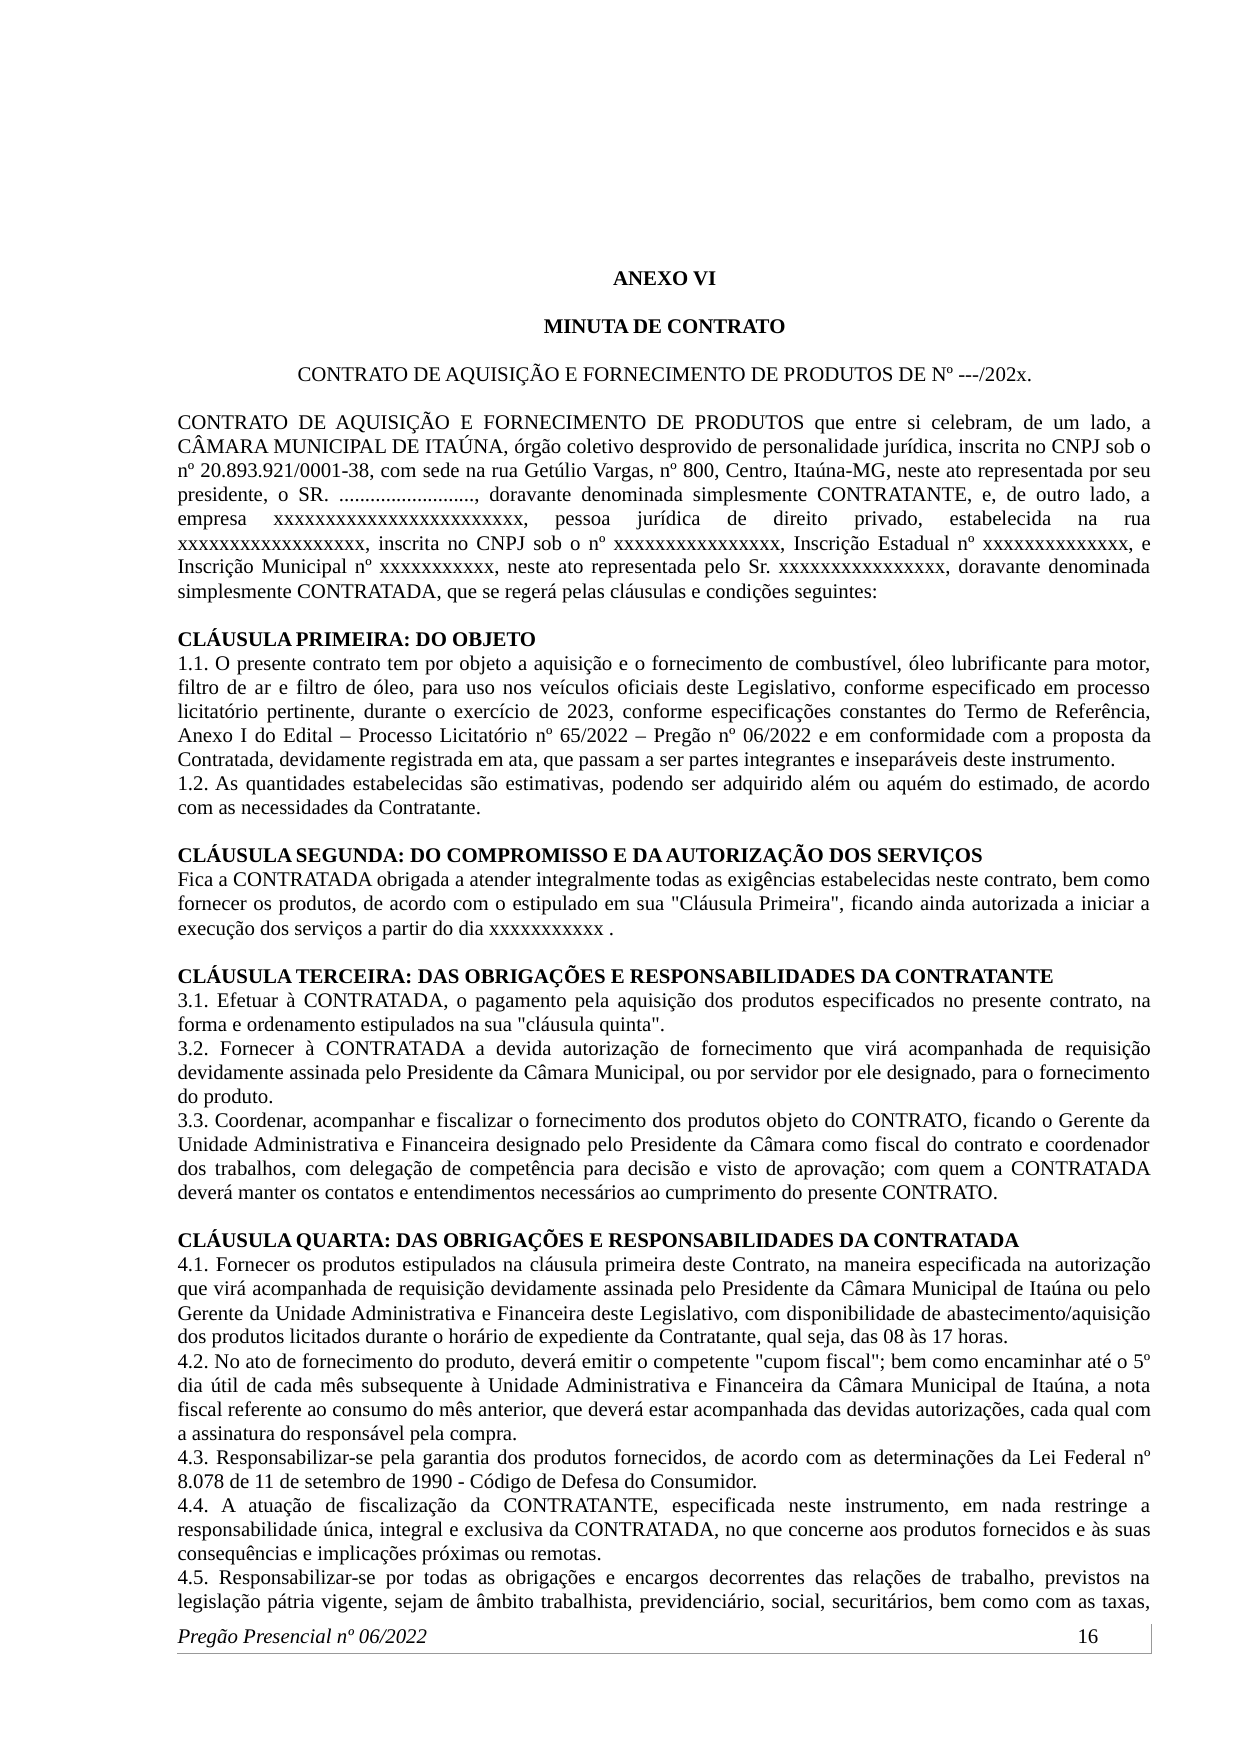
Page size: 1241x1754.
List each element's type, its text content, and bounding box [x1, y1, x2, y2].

text 4.5. Responsabilizar-se por todas as obrigações e encargos decorrentes das relações de trabalho, previstos na legislação pátria vigente, sejam de âmbito trabalhista, previdenciário, social, securitários, bem como com as taxas, [177, 1565, 1152, 1613]
text CONTRATO DE AQUISIÇÃO E FORNECIMENTO DE PRODUTOS que entre si celebram, de um lado, a CÂMARA MUNICIPAL DE ITAÚNA, órgão coletivo desprovido de personalidade jurídica, inscrita no CNPJ sob o nº 20.893.921/0001-38, com sede na rua Getúlio Vargas, nº 800, Centro, Itaúna-MG, neste ato representada por seu presidente, o SR. .........................., doravante denominada simplesmente CONTRATANTE, e, de outro lado, a empresa xxxxxxxxxxxxxxxxxxxxxxxx, pessoa jurídica de direito privado, estabelecida na rua xxxxxxxxxxxxxxxxxx, inscrita no CNPJ sob o nº xxxxxxxxxxxxxxxx, Inscrição Estadual nº xxxxxxxxxxxxxx, e Inscrição Municipal nº xxxxxxxxxxx, neste ato representada pelo Sr. xxxxxxxxxxxxxxxx, doravante denominada simplesmente CONTRATADA, que se regerá pelas cláusulas e condições seguintes: [177, 410, 1152, 603]
text 4.4. A atuação de fiscalização da CONTRATANTE, especificada neste instrumento, em nada restringe a responsabilidade única, integral e exclusiva da CONTRATADA, no que concerne aos produtos fornecidos e às suas consequências e implicações próximas ou remotas. [177, 1493, 1152, 1565]
text Fica a CONTRATADA obrigada a atender integralmente todas as exigências estabelecidas neste contrato, bem como fornecer os produtos, de acordo com o estipulado em sua "Cláusula Primeira", ficando ainda autorizada a iniciar a execução dos serviços a partir do dia xxxxxxxxxxx . [177, 867, 1152, 939]
text CLÁUSULA SEGUNDA: DO COMPROMISSO E DA AUTORIZAÇÃO DOS SERVIÇOS [177, 843, 1152, 867]
text CONTRATO DE AQUISIÇÃO E FORNECIMENTO DE PRODUTOS DE Nº ---/202x. [177, 362, 1152, 386]
text 1.1. O presente contrato tem por objeto a aquisição e o fornecimento de combustível, óleo lubrificante para motor, filtro de ar e filtro de óleo, para uso nos veículos oficiais deste Legislativo, conforme especificado em processo licitatório pertinente, durante o exercício de 2023, conforme especificações constantes do Termo de Referência, Anexo I do Edital – Processo Licitatório nº 65/2022 – Pregão nº 06/2022 e em conformidade com a proposta da Contratada, devidamente registrada em ata, que passam a ser partes integrantes e inseparáveis deste instrumento. [177, 651, 1152, 771]
text ANEXO VI [177, 266, 1152, 290]
text 3.1. Efetuar à CONTRATADA, o pagamento pela aquisição dos produtos especificados no presente contrato, na forma e ordenamento estipulados na sua "cláusula quinta". [177, 988, 1152, 1036]
text 3.3. Coordenar, acompanhar e fiscalizar o fornecimento dos produtos objeto do CONTRATO, ficando o Gerente da Unidade Administrativa e Financeira designado pelo Presidente da Câmara como fiscal do contrato e coordenador dos trabalhos, com delegação de competência para decisão e visto de aprovação; com quem a CONTRATADA deverá manter os contatos e entendimentos necessários ao cumprimento do presente CONTRATO. [177, 1108, 1152, 1204]
text 4.2. No ato de fornecimento do produto, deverá emitir o competente "cupom fiscal"; bem como encaminhar até o 5º dia útil de cada mês subsequente à Unidade Administrativa e Financeira da Câmara Municipal de Itaúna, a nota fiscal referente ao consumo do mês anterior, que deverá estar acompanhada das devidas autorizações, cada qual com a assinatura do responsável pela compra. [177, 1348, 1152, 1445]
text CLÁUSULA TERCEIRA: DAS OBRIGAÇÕES E RESPONSABILIDADES DA CONTRATANTE [177, 963, 1152, 988]
text MINUTA DE CONTRATO [177, 314, 1152, 338]
text 4.3. Responsabilizar-se pela garantia dos produtos fornecidos, de acordo com as determinações da Lei Federal nº 8.078 de 11 de setembro de 1990 - Código de Defesa do Consumidor. [177, 1445, 1152, 1493]
text CLÁUSULA QUARTA: DAS OBRIGAÇÕES E RESPONSABILIDADES DA CONTRATADA [177, 1228, 1152, 1252]
text CLÁUSULA PRIMEIRA: DO OBJETO [177, 627, 1152, 651]
text 1.2. As quantidades estabelecidas são estimativas, podendo ser adquirido além ou aquém do estimado, de acordo com as necessidades da Contratante. [177, 771, 1152, 819]
text 4.1. Fornecer os produtos estipulados na cláusula primeira deste Contrato, na maneira especificada na autorização que virá acompanhada de requisição devidamente assinada pelo Presidente da Câmara Municipal de Itaúna ou pelo Gerente da Unidade Administrativa e Financeira deste Legislativo, com disponibilidade de abastecimento/aquisição dos produtos licitados durante o horário de expediente da Contratante, qual seja, das 08 às 17 horas. [177, 1252, 1152, 1348]
text 3.2. Fornecer à CONTRATADA a devida autorização de fornecimento que virá acompanhada de requisição devidamente assinada pelo Presidente da Câmara Municipal, ou por servidor por ele designado, para o fornecimento do produto. [177, 1036, 1152, 1108]
